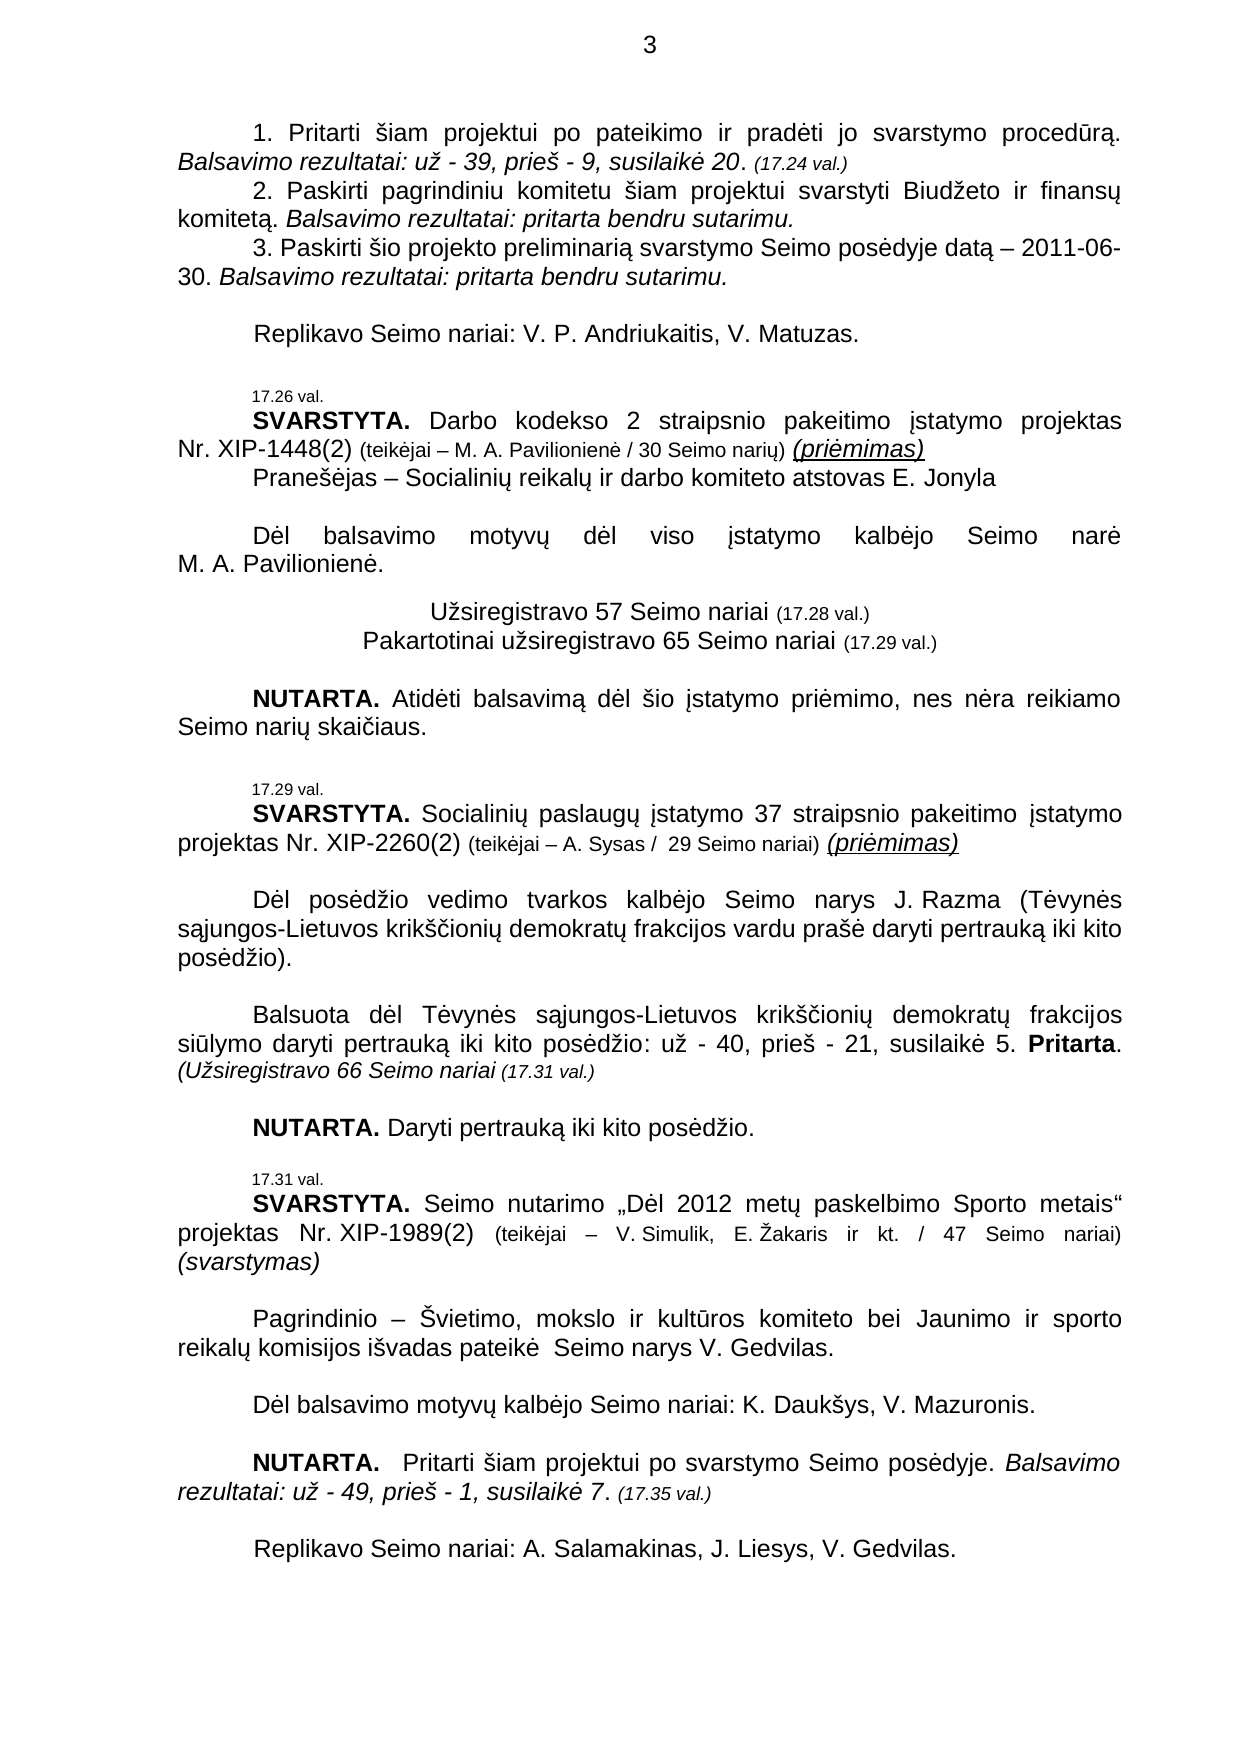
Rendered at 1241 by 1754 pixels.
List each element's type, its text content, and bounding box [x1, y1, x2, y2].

text 2. Paskirti pagrindiniu komitetu šiam projektui svarstyti Biudžeto ir finansų komitetą. Balsavimo rezultatai: pritarta bendru sutarimu. [177, 176, 1122, 233]
text 3. Paskirti šio projekto preliminarią svarstymo Seimo posėdyje datą – 2011-06-30. Balsavimo rezultatai: pritarta bendru sutarimu. [177, 233, 1122, 291]
text 17.31 val. [177, 1170, 1122, 1189]
text SVARSTYTA. Socialinių paslaugų įstatymo 37 straipsnio pakeitimo įstatymo projektas Nr. XIP-2260(2) (teikėjai – A. Sysas / 29 Seimo nariai) (priėmimas) [177, 799, 1122, 856]
text 1. Pritarti šiam projektui po pateikimo ir pradėti jo svarstymo procedūrą. Balsavimo rezultatai: už - 39, prieš - 9, susilaikė 20. (17.24 val.) [177, 118, 1122, 176]
text Dėl posėdžio vedimo tvarkos kalbėjo Seimo narys J. Razma (Tėvynės sąjungos-Lietuvos krikščionių demokratų frakcijos vardu prašė daryti pertrauką iki kito posėdžio). [177, 885, 1122, 971]
text Balsuota dėl Tėvynės sąjungos-Lietuvos krikščionių demokratų frakcijos siūlymo daryti pertrauką iki kito posėdžio: už - 40, prieš - 21, susilaikė 5. Pritarta. (Užsiregistravo 66 Seimo nariai (17.31 val.) [177, 1000, 1122, 1084]
text Dėl balsavimo motyvų kalbėjo Seimo nariai: K. Daukšys, V. Mazuronis. [177, 1391, 1122, 1419]
text SVARSTYTA. Darbo kodekso 2 straipsnio pakeitimo įstatymo projektas Nr. XIP-1448(2) (teikėjai – M. A. Pavilionienė / 30 Seimo narių) (priėmimas) [177, 406, 1122, 463]
text Replikavo Seimo nariai: A. Salamakinas, J. Liesys, V. Gedvilas. [177, 1534, 1122, 1563]
text Užsiregistravo 57 Seimo nariai (17.28 val.) [177, 597, 1122, 626]
text Pranešėjas – Socialinių reikalų ir darbo komiteto atstovas E. Jonyla [177, 463, 1122, 492]
text NUTARTA. Daryti pertrauką iki kito posėdžio. [177, 1113, 1122, 1141]
text NUTARTA. Pritarti šiam projektui po svarstymo Seimo posėdyje. Balsavimo rezultatai: už - 49, prieš - 1, susilaikė 7. (17.35 val.) [177, 1448, 1122, 1506]
text Pakartotinai užsiregistravo 65 Seimo nariai (17.29 val.) [177, 626, 1122, 655]
text Replikavo Seimo nariai: V. P. Andriukaitis, V. Matuzas. [177, 319, 1122, 348]
text 17.26 val. [177, 387, 1122, 406]
text 17.29 val. [177, 779, 1122, 799]
text Pagrindinio – Švietimo, mokslo ir kultūros komiteto bei Jaunimo ir sporto reikalų komisijos išvadas pateikė Seimo narys V. Gedvilas. [177, 1304, 1122, 1362]
text SVARSTYTA. Seimo nutarimo „Dėl 2012 metų paskelbimo Sporto metais“ projektas Nr. XIP-1989(2) (teikėjai – V. Simulik, E. Žakaris ir kt. / 47 Seimo nariai) (svarstymas) [177, 1189, 1122, 1276]
text Dėl balsavimo motyvų dėl viso įstatymo kalbėjo Seimo narė M. A. Pavilionienė. [177, 521, 1122, 578]
text NUTARTA. Atidėti balsavimą dėl šio įstatymo priėmimo, nes nėra reikiamo Seimo narių skaičiaus. [177, 684, 1122, 741]
